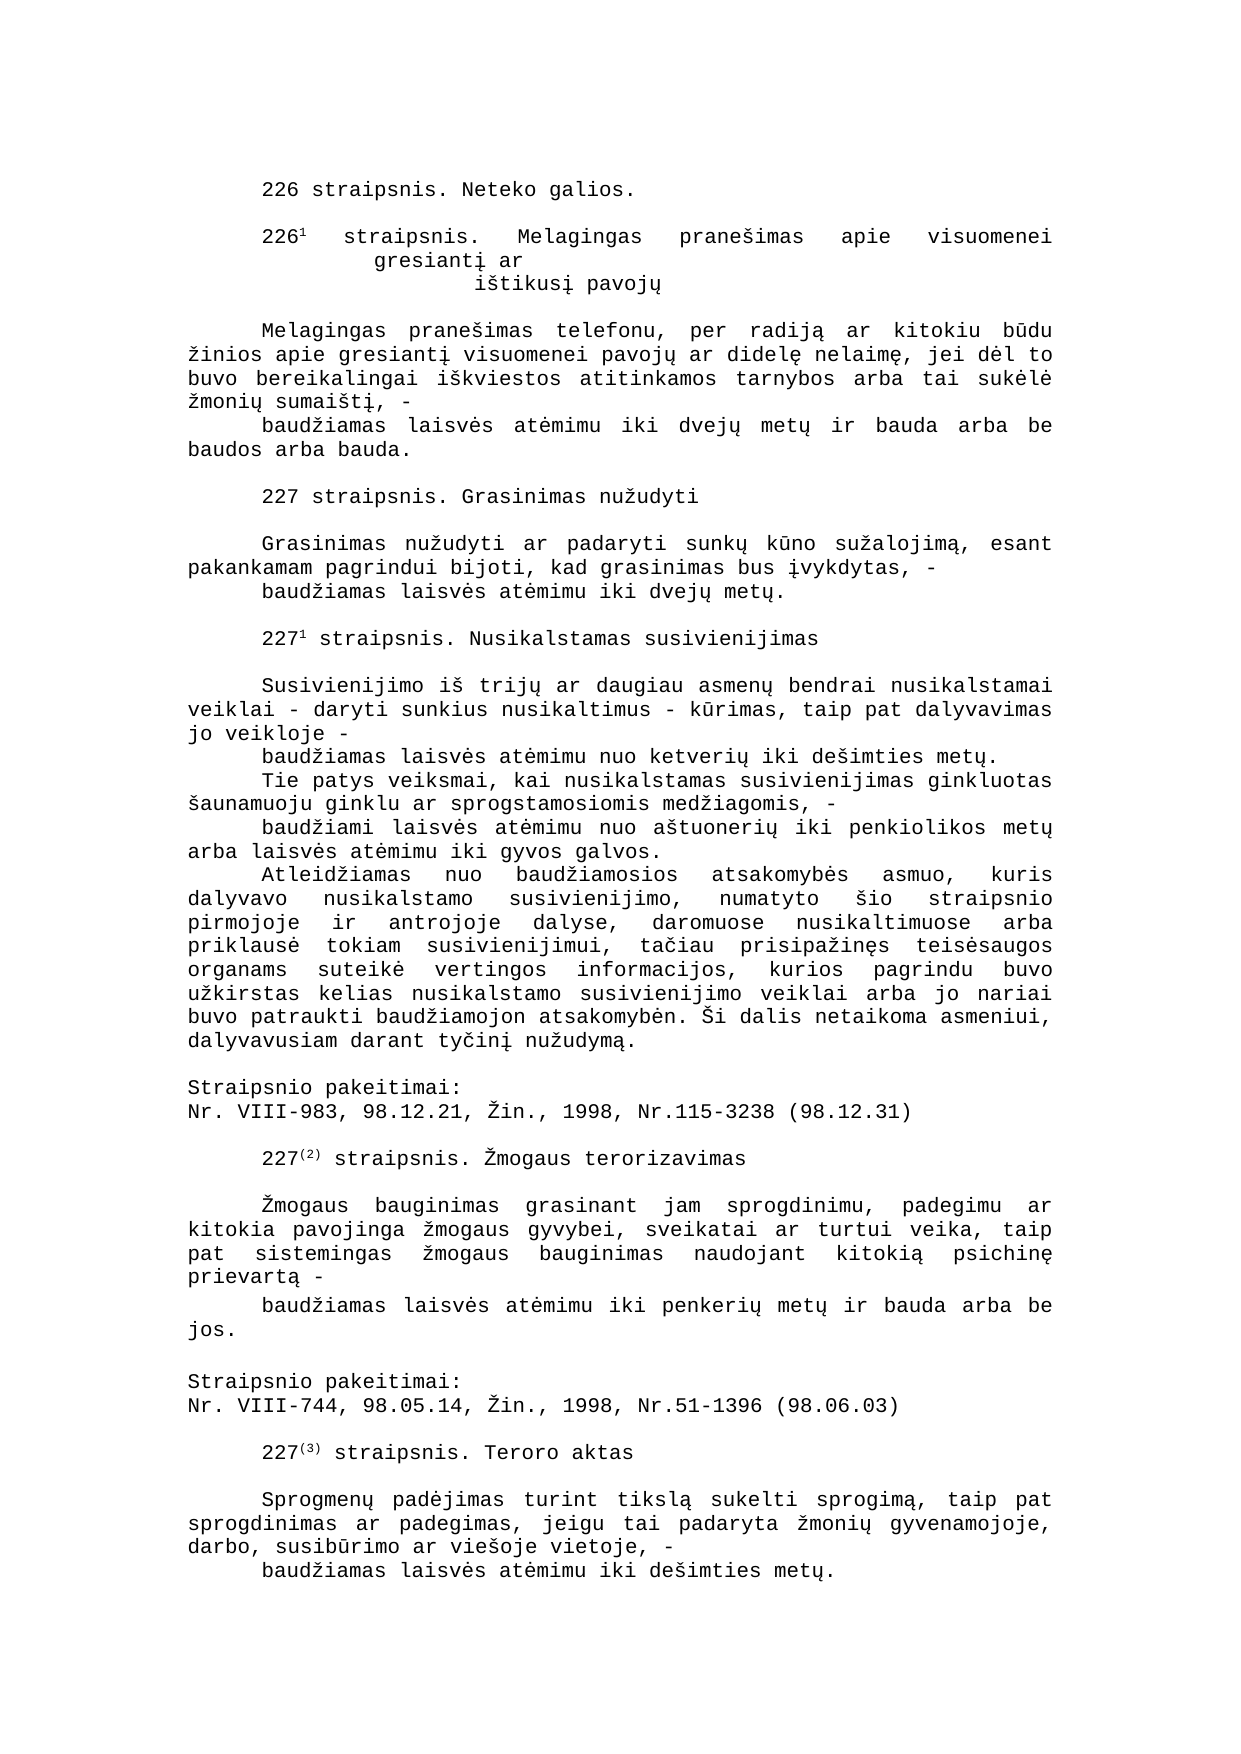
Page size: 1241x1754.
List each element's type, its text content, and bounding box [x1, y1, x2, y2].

text Straipsnio pakeitimai: [187, 1371, 1053, 1394]
text 227(3) straipsnis. Teroro aktas [187, 1442, 1053, 1466]
text Melagingas pranešimas telefonu, per radiją ar kitokiu būdu žinios apie gresiantį visuomenei pavojų ar didelę nelaimę, jei dėl to buvo bereikalingai iškviestos atitinkamos tarnybos arba tai sukėlė žmonių sumaištį, - [187, 321, 1053, 415]
text 2271 straipsnis. Nusikalstamas susivienijimas [212, 628, 1053, 652]
text Atleidžiamas nuo baudžiamosios atsakomybės asmuo, kuris dalyvavo nusikalstamo susivienijimo, numatyto šio straipsnio pirmojoje ir antrojoje dalyse, daromuose nusikaltimuose arba priklausė tokiam susivienijimui, tačiau prisipažinęs teisėsaugos organams suteikė vertingos informacijos, kurios pagrindu buvo užkirstas kelias nusikalstamo susivienijimo veiklai arba jo nariai buvo patraukti baudžiamojon atsakomybėn. Ši dalis netaikoma asmeniui, dalyvavusiam darant tyčinį nužudymą. [187, 864, 1053, 1053]
text ištikusį pavojų [261, 273, 1053, 297]
text Sprogmenų padėjimas turint tikslą sukelti sprogimą, taip pat sprogdinimas ar padegimas, jeigu tai padaryta žmonių gyvenamojoje, darbo, susibūrimo ar viešoje vietoje, - [187, 1489, 1053, 1560]
text baudžiamas laisvės atėmimu nuo ketverių iki dešimties metų. [187, 746, 1053, 770]
text baudžiami laisvės atėmimu nuo aštuonerių iki penkiolikos metų arba laisvės atėmimu iki gyvos galvos. [187, 817, 1053, 864]
text Grasinimas nužudyti ar padaryti sunkų kūno sužalojimą, esant pakankamam pagrindui bijoti, kad grasinimas bus įvykdytas, - [187, 533, 1053, 581]
text Straipsnio pakeitimai: [187, 1077, 1053, 1101]
text baudžiamas laisvės atėmimu iki dvejų metų. [210, 581, 1053, 604]
text Nr. VIII-983, 98.12.21, Žin., 1998, Nr.115-3238 (98.12.31) [187, 1101, 1053, 1124]
text Nr. VIII-744, 98.05.14, Žin., 1998, Nr.51-1396 (98.06.03) [187, 1394, 1053, 1418]
text Tie patys veiksmai, kai nusikalstamas susivienijimas ginkluotas šaunamuoju ginklu ar sprogstamosiomis medžiagomis, - [187, 770, 1053, 817]
text baudžiamas laisvės atėmimu iki dvejų metų ir bauda arba be baudos arba bauda. [187, 415, 1053, 462]
text 2261 straipsnis. Melagingas pranešimas apie visuomenei gresiantį ar [261, 226, 1053, 273]
text baudžiamas laisvės atėmimu iki penkerių metų ir bauda arba be jos. [187, 1295, 1053, 1342]
text baudžiamas laisvės atėmimu iki dešimties metų. [187, 1560, 1053, 1584]
text 227 straipsnis. Grasinimas nužudyti [210, 486, 1053, 510]
text 227(2) straipsnis. Žmogaus terorizavimas [187, 1148, 1053, 1172]
text Susivienijimo iš trijų ar daugiau asmenų bendrai nusikalstamai veiklai - daryti sunkius nusikaltimus - kūrimas, taip pat dalyvavimas jo veikloje - [187, 675, 1053, 746]
text Žmogaus bauginimas grasinant jam sprogdinimu, padegimu ar kitokia pavojinga žmogaus gyvybei, sveikatai ar turtui veika, taip pat sistemingas žmogaus bauginimas naudojant kitokią psichinę prievartą - [187, 1195, 1053, 1290]
text 226 straipsnis. Neteko galios. [187, 179, 1053, 202]
